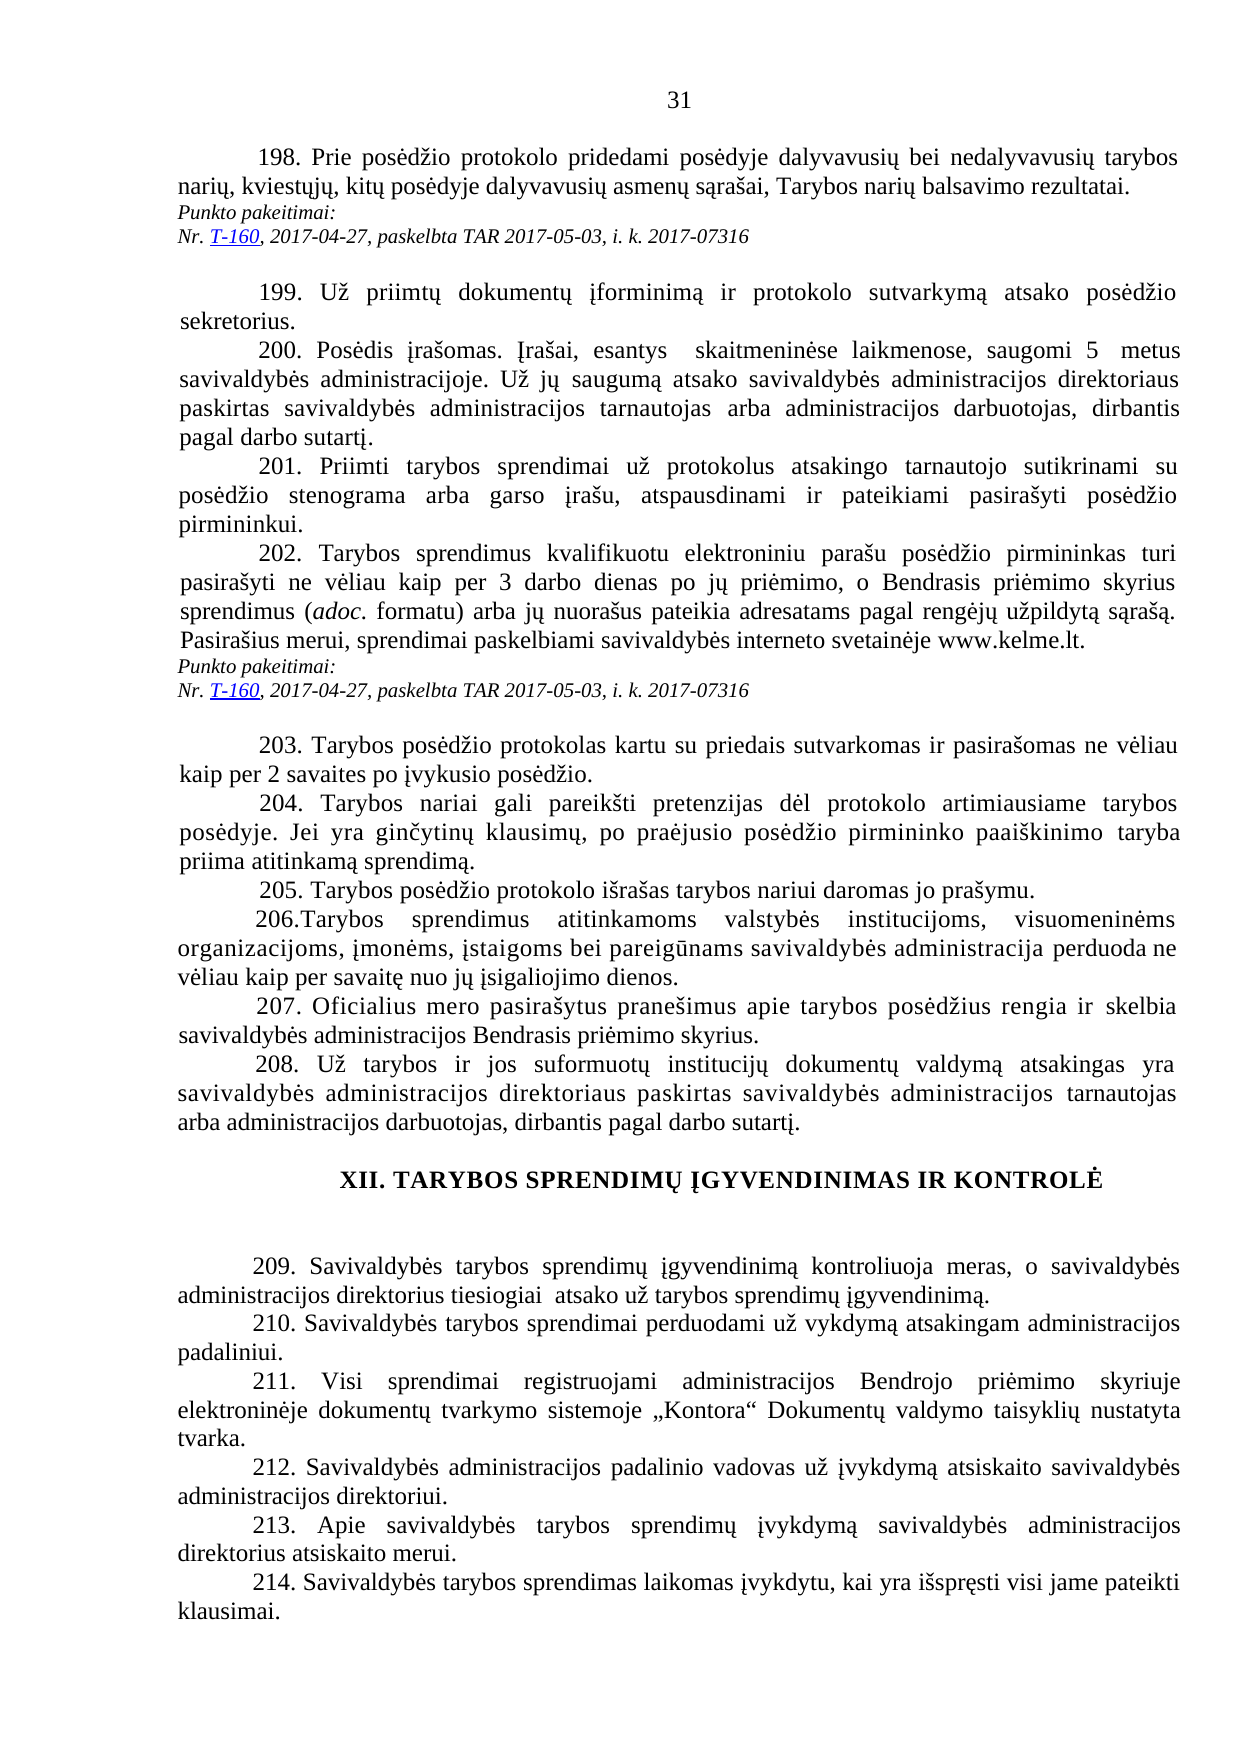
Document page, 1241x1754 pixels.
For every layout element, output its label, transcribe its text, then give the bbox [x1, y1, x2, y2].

text 205. Tarybos posėdžio protokolo išrašas tarybos nariui daromas jo prašymu. [180, 875, 1181, 904]
text 207. Oficialius mero pasirašytus pranešimus apie tarybos posėdžius rengia ir skelbia savivaldybės administracijos Bendrasis priėmimo skyrius. [178, 991, 1176, 1049]
text 213. Apie savivaldybės tarybos sprendimų įvykdymą savivaldybės administracijos direktorius atsiskaito merui. [177, 1510, 1181, 1567]
text 199. Už priimtų dokumentų įforminimą ir protokolo sutvarkymą atsako posėdžio sekretorius. [180, 277, 1178, 335]
text 204. Tarybos nariai gali pareikšti pretenzijas dėl protokolo artimiausiame tarybos posėdyje. Jei yra ginčytinų klausimų, po praėjusio posėdžio pirmininko paaiškinimo taryba priima atitinkamą sprendimą. [179, 788, 1180, 875]
text 211. Visi sprendimai registruojami administracijos Bendrojo priėmimo skyriuje elektroninėje dokumentų tvarkymo sistemoje „Kontora“ Dokumentų valdymo taisyklių nustatyta tvarka. [177, 1366, 1181, 1452]
text 210. Savivaldybės tarybos sprendimai perduodami už vykdymą atsakingam administracijos padaliniui. [177, 1308, 1181, 1366]
text 200. Posėdis įrašomas. Įrašai, esantys skaitmeninėse laikmenose, saugomi 5 metus savivaldybės administracijoje. Už jų saugumą atsako savivaldybės administracijos direktoriaus paskirtas savivaldybės administracijos tarnautojas arba administracijos darbuotojas, dirbantis pagal darbo sutartį. [179, 335, 1181, 451]
text 203. Tarybos posėdžio protokolas kartu su priedais sutvarkomas ir pasirašomas ne vėliau kaip per 2 savaites po įvykusio posėdžio. [179, 730, 1180, 788]
text 198. Prie posėdžio protokolo pridedami posėdyje dalyvavusių bei nedalyvavusių tarybos narių, kviestųjų, kitų posėdyje dalyvavusių asmenų sąrašai, Tarybos narių balsavimo rezultatai. [178, 142, 1179, 200]
text 201. Priimti tarybos sprendimai už protokolus atsakingo tarnautojo sutikrinami su posėdžio stenograma arba garso įrašu, atspausdinami ir pateikiami pasirašyti posėdžio pirmininkui. [178, 451, 1180, 538]
text Nr. T-160, 2017-04-27, paskelbta TAR 2017-05-03, i. k. 2017-07316 [177, 224, 1181, 248]
text Punkto pakeitimai: [177, 200, 1181, 224]
text Punkto pakeitimai: [177, 653, 1181, 678]
text 206.Tarybos sprendimus atitinkamoms valstybės institucijoms, visuomeninėms organizacijoms, įmonėms, įstaigoms bei pareigūnams savivaldybės administracija perduoda ne vėliau kaip per savaitę nuo jų įsigaliojimo dienos. [177, 904, 1177, 991]
text 209. Savivaldybės tarybos sprendimų įgyvendinimą kontroliuoja meras, o savivaldybės administracijos direktorius tiesiogiai atsako už tarybos sprendimų įgyvendinimą. [177, 1251, 1181, 1308]
text Nr. T-160, 2017-04-27, paskelbta TAR 2017-05-03, i. k. 2017-07316 [177, 678, 1181, 702]
text XII. TARYBOS SPRENDIMŲ ĮGYVENDINIMAS IR KONTROLĖ [262, 1165, 1181, 1193]
text 214. Savivaldybės tarybos sprendimas laikomas įvykdytu, kai yra išspręsti visi jame pateikti klausimai. [177, 1567, 1181, 1625]
text 212. Savivaldybės administracijos padalinio vadovas už įvykdymą atsiskaito savivaldybės administracijos direktoriui. [177, 1452, 1181, 1510]
text 202. Tarybos sprendimus kvalifikuotu elektroniniu parašu posėdžio pirmininkas turi pasirašyti ne vėliau kaip per 3 darbo dienas po jų priėmimo, o Bendrasis priėmimo skyrius sprendimus (adoc. formatu) arba jų nuorašus pateikia adresatams pagal rengėjų užpildytą sąrašą. Pasirašius merui, sprendimai paskelbiami savivaldybės interneto svetainėje www.kelme.lt. [180, 538, 1177, 653]
text 208. Už tarybos ir jos suformuotų institucijų dokumentų valdymą atsakingas yra savivaldybės administracijos direktoriaus paskirtas savivaldybės administracijos tarnautojas arba administracijos darbuotojas, dirbantis pagal darbo sutartį. [177, 1049, 1176, 1136]
